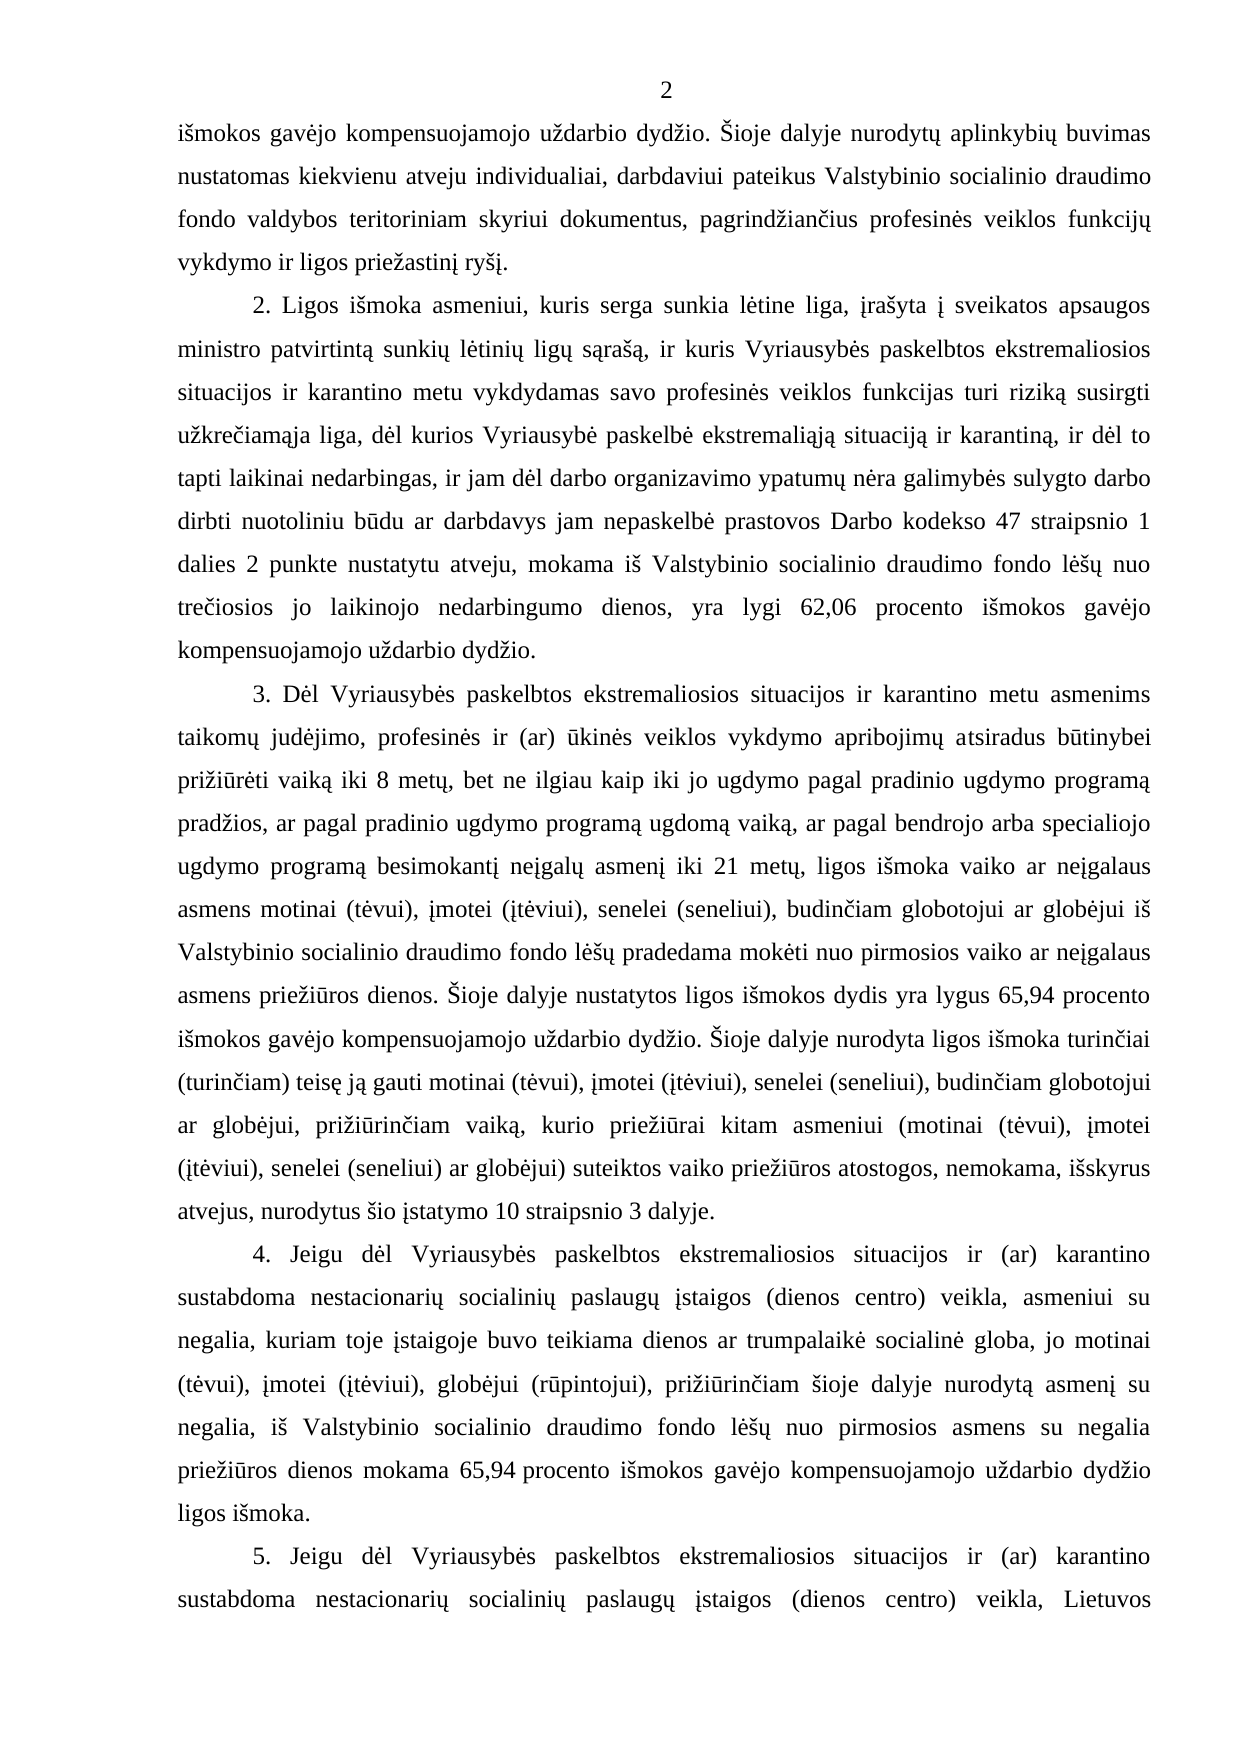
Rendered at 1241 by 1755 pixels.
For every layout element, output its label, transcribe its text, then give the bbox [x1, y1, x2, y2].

text 3. Dėl Vyriausybės paskelbtos ekstremaliosios situacijos ir karantino metu asmenims taikomų judėjimo, profesinės ir (ar) ūkinės veiklos vykdymo apribojimų atsiradus būtinybei prižiūrėti vaiką iki 8 metų, bet ne ilgiau kaip iki jo ugdymo pagal pradinio ugdymo programą pradžios, ar pagal pradinio ugdymo programą ugdomą vaiką, ar pagal bendrojo arba specialiojo ugdymo programą besimokantį neįgalų asmenį iki 21 metų, ligos išmoka vaiko ar neįgalaus asmens motinai (tėvui), įmotei (įtėviui), senelei (seneliui), budinčiam globotojui ar globėjui iš Valstybinio socialinio draudimo fondo lėšų pradedama mokėti nuo pirmosios vaiko ar neįgalaus asmens priežiūros dienos. Šioje dalyje nustatytos ligos išmokos dydis yra lygus 65,94 procento išmokos gavėjo kompensuojamojo uždarbio dydžio. Šioje dalyje nurodyta ligos išmoka turinčiai (turinčiam) teisę ją gauti motinai (tėvui), įmotei (įtėviui), senelei (seneliui), budinčiam globotojui ar globėjui, prižiūrinčiam vaiką, kurio priežiūrai kitam asmeniui (motinai (tėvui), įmotei (įtėviui), senelei (seneliui) ar globėjui) suteiktos vaiko priežiūros atostogos, nemokama, išskyrus atvejus, nurodytus šio įstatymo 10 straipsnio 3 dalyje. [177, 679, 1152, 1225]
text 5. Jeigu dėl Vyriausybės paskelbtos ekstremaliosios situacijos ir (ar) karantino sustabdoma nestacionarių socialinių paslaugų įstaigos (dienos centro) veikla, Lietuvos [177, 1541, 1152, 1613]
text išmokos gavėjo kompensuojamojo uždarbio dydžio. Šioje dalyje nurodytų aplinkybių buvimas nustatomas kiekvienu atveju individualiai, darbdaviui pateikus Valstybinio socialinio draudimo fondo valdybos teritoriniam skyriui dokumentus, pagrindžiančius profesinės veiklos funkcijų vykdymo ir ligos priežastinį ryšį. [177, 118, 1152, 276]
text 2. Ligos išmoka asmeniui, kuris serga sunkia lėtine liga, įrašyta į sveikatos apsaugos ministro patvirtintą sunkių lėtinių ligų sąrašą, ir kuris Vyriausybės paskelbtos ekstremaliosios situacijos ir karantino metu vykdydamas savo profesinės veiklos funkcijas turi riziką susirgti užkrečiamąja liga, dėl kurios Vyriausybė paskelbė ekstremaliąją situaciją ir karantiną, ir dėl to tapti laikinai nedarbingas, ir jam dėl darbo organizavimo ypatumų nėra galimybės sulygto darbo dirbti nuotoliniu būdu ar darbdavys jam nepaskelbė prastovos Darbo kodekso 47 straipsnio 1 dalies 2 punkte nustatytu atveju, mokama iš Valstybinio socialinio draudimo fondo lėšų nuo trečiosios jo laikinojo nedarbingumo dienos, yra lygi 62,06 procento išmokos gavėjo kompensuojamojo uždarbio dydžio. [177, 291, 1152, 664]
text 4. Jeigu dėl Vyriausybės paskelbtos ekstremaliosios situacijos ir (ar) karantino sustabdoma nestacionarių socialinių paslaugų įstaigos (dienos centro) veikla, asmeniui su negalia, kuriam toje įstaigoje buvo teikiama dienos ar trumpalaikė socialinė globa, jo motinai (tėvui), įmotei (įtėviui), globėjui (rūpintojui), prižiūrinčiam šioje dalyje nurodytą asmenį su negalia, iš Valstybinio socialinio draudimo fondo lėšų nuo pirmosios asmens su negalia priežiūros dienos mokama 65,94 procento išmokos gavėjo kompensuojamojo uždarbio dydžio ligos išmoka. [177, 1239, 1152, 1527]
